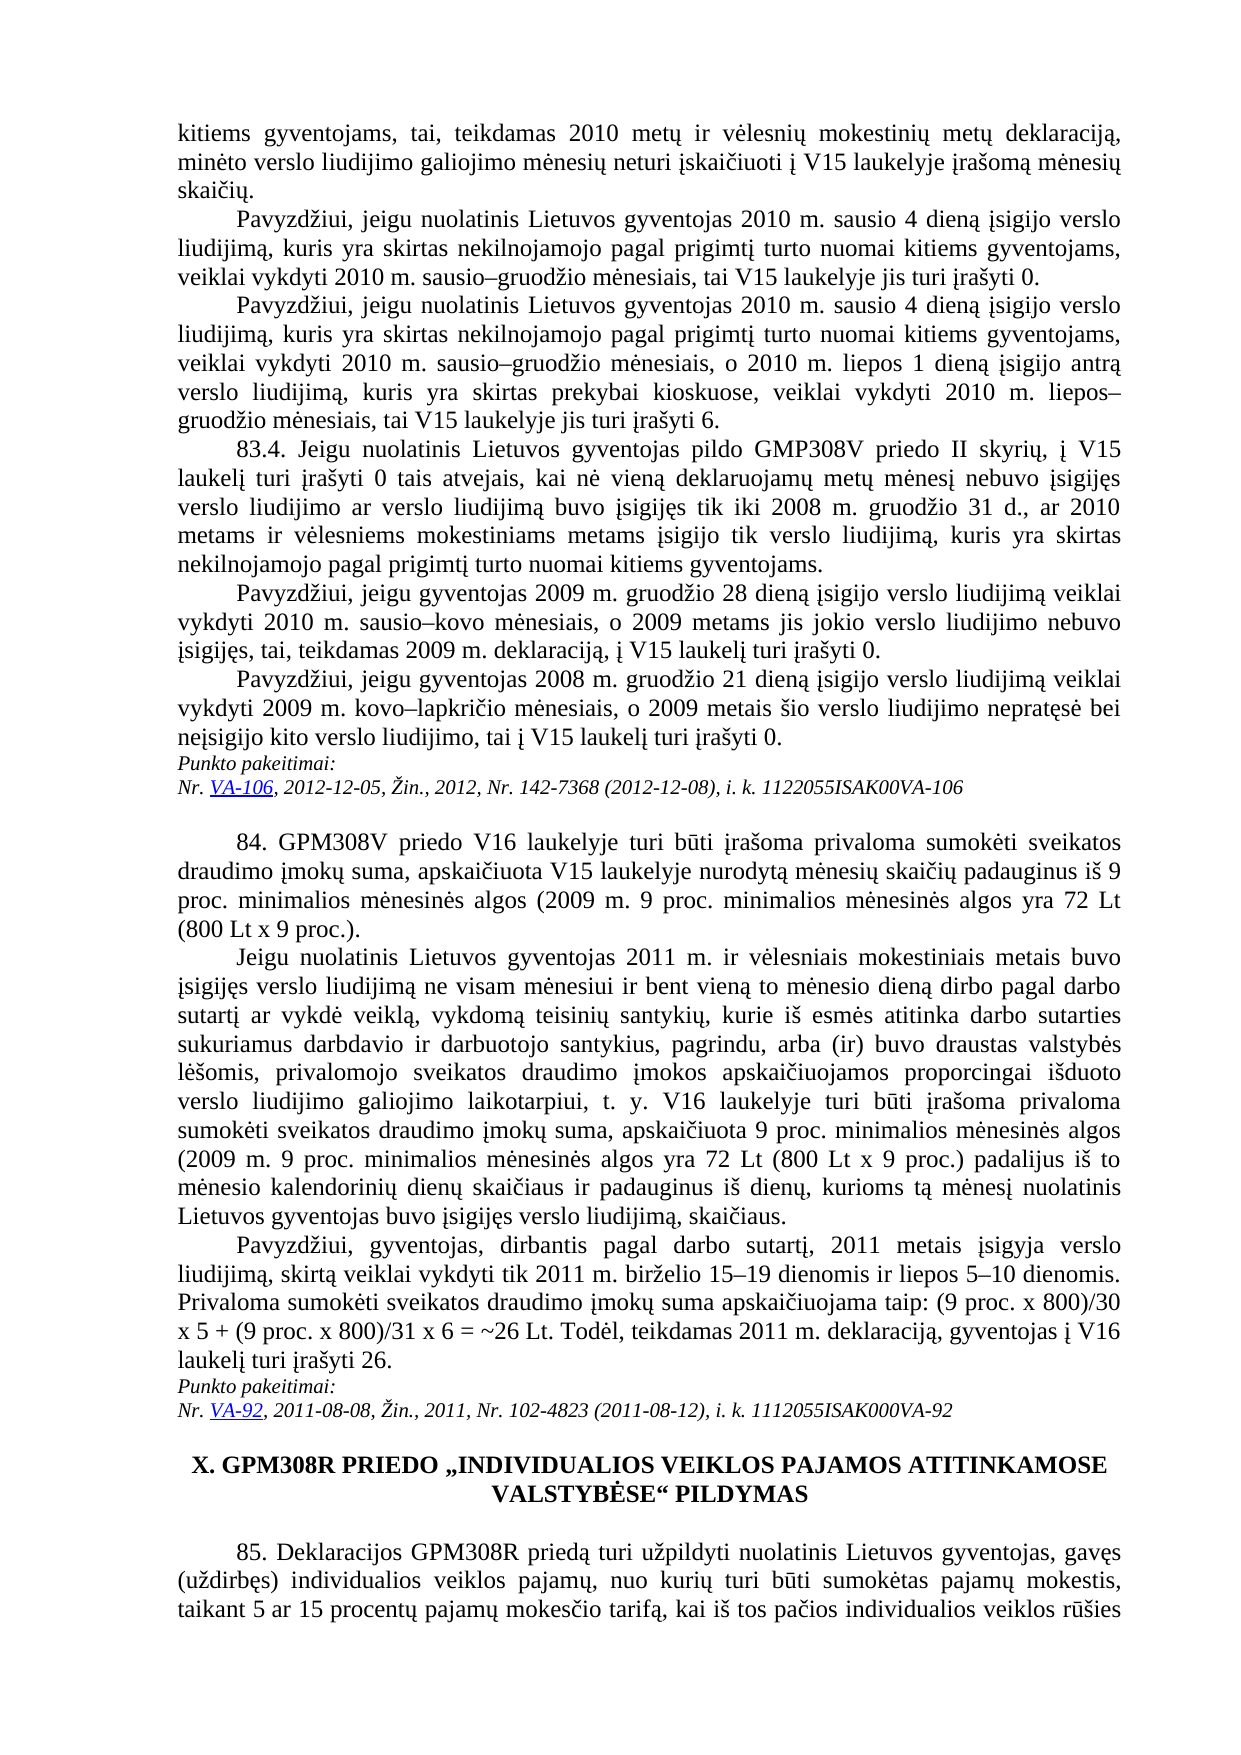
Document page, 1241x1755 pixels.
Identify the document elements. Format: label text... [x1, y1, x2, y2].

text X. GPM308R PRIEDO „INDIVIDUALIOS VEIKLOS PAJAMOS ATITINKAMOSE VALSTYBĖSE“ PILDYMAS [177, 1451, 1122, 1508]
text kitiems gyventojams, tai, teikdamas 2010 metų ir vėlesnių mokestinių metų deklaraciją, minėto verslo liudijimo galiojimo mėnesių neturi įskaičiuoti į V15 laukelyje įrašomą mėnesių skaičių. [177, 118, 1122, 204]
text Pavyzdžiui, jeigu gyventojas 2008 m. gruodžio 21 dieną įsigijo verslo liudijimą veiklai vykdyti 2009 m. kovo–lapkričio mėnesiais, o 2009 metais šio verslo liudijimo nepratęsė bei neįsigijo kito verslo liudijimo, tai į V15 laukelį turi įrašyti 0. [177, 664, 1122, 751]
text Pavyzdžiui, gyventojas, dirbantis pagal darbo sutartį, 2011 metais įsigyja verslo liudijimą, skirtą veiklai vykdyti tik 2011 m. birželio 15–19 dienomis ir liepos 5–10 dienomis. Privaloma sumokėti sveikatos draudimo įmokų suma apskaičiuojama taip: (9 proc. x 800)/30 x 5 + (9 proc. x 800)/31 x 6 = ~26 Lt. Todėl, teikdamas 2011 m. deklaraciją, gyventojas į V16 laukelį turi įrašyti 26. [177, 1230, 1122, 1374]
text Nr. VA-106, 2012-12-05, Žin., 2012, Nr. 142-7368 (2012-12-08), i. k. 1122055ISAK00VA-106 [177, 775, 1122, 799]
text Pavyzdžiui, jeigu nuolatinis Lietuvos gyventojas 2010 m. sausio 4 dieną įsigijo verslo liudijimą, kuris yra skirtas nekilnojamojo pagal prigimtį turto nuomai kitiems gyventojams, veiklai vykdyti 2010 m. sausio–gruodžio mėnesiais, tai V15 laukelyje jis turi įrašyti 0. [177, 204, 1122, 291]
text Punkto pakeitimai: [177, 751, 1122, 775]
text Jeigu nuolatinis Lietuvos gyventojas 2011 m. ir vėlesniais mokestiniais metais buvo įsigijęs verslo liudijimą ne visam mėnesiui ir bent vieną to mėnesio dieną dirbo pagal darbo sutartį ar vykdė veiklą, vykdomą teisinių santykių, kurie iš esmės atitinka darbo sutarties sukuriamus darbdavio ir darbuotojo santykius, pagrindu, arba (ir) buvo draustas valstybės lėšomis, privalomojo sveikatos draudimo įmokos apskaičiuojamos proporcingai išduoto verslo liudijimo galiojimo laikotarpiui, t. y. V16 laukelyje turi būti įrašoma privaloma sumokėti sveikatos draudimo įmokų suma, apskaičiuota 9 proc. minimalios mėnesinės algos (2009 m. 9 proc. minimalios mėnesinės algos yra 72 Lt (800 Lt x 9 proc.) padalijus iš to mėnesio kalendorinių dienų skaičiaus ir padauginus iš dienų, kurioms tą mėnesį nuolatinis Lietuvos gyventojas buvo įsigijęs verslo liudijimą, skaičiaus. [177, 942, 1122, 1230]
text 85. Deklaracijos GPM308R priedą turi užpildyti nuolatinis Lietuvos gyventojas, gavęs (uždirbęs) individualios veiklos pajamų, nuo kurių turi būti sumokėtas pajamų mokestis, taikant 5 ar 15 procentų pajamų mokesčio tarifą, kai iš tos pačios individualios veiklos rūšies [177, 1537, 1122, 1623]
text 84. GPM308V priedo V16 laukelyje turi būti įrašoma privaloma sumokėti sveikatos draudimo įmokų suma, apskaičiuota V15 laukelyje nurodytą mėnesių skaičių padauginus iš 9 proc. minimalios mėnesinės algos (2009 m. 9 proc. minimalios mėnesinės algos yra 72 Lt (800 Lt x 9 proc.). [177, 827, 1122, 942]
text Pavyzdžiui, jeigu nuolatinis Lietuvos gyventojas 2010 m. sausio 4 dieną įsigijo verslo liudijimą, kuris yra skirtas nekilnojamojo pagal prigimtį turto nuomai kitiems gyventojams, veiklai vykdyti 2010 m. sausio–gruodžio mėnesiais, o 2010 m. liepos 1 dieną įsigijo antrą verslo liudijimą, kuris yra skirtas prekybai kioskuose, veiklai vykdyti 2010 m. liepos–gruodžio mėnesiais, tai V15 laukelyje jis turi įrašyti 6. [177, 291, 1122, 434]
text 83.4. Jeigu nuolatinis Lietuvos gyventojas pildo GMP308V priedo II skyrių, į V15 laukelį turi įrašyti 0 tais atvejais, kai nė vieną deklaruojamų metų mėnesį nebuvo įsigijęs verslo liudijimo ar verslo liudijimą buvo įsigijęs tik iki 2008 m. gruodžio 31 d., ar 2010 metams ir vėlesniems mokestiniams metams įsigijo tik verslo liudijimą, kuris yra skirtas nekilnojamojo pagal prigimtį turto nuomai kitiems gyventojams. [177, 434, 1122, 578]
text Pavyzdžiui, jeigu gyventojas 2009 m. gruodžio 28 dieną įsigijo verslo liudijimą veiklai vykdyti 2010 m. sausio–kovo mėnesiais, o 2009 metams jis jokio verslo liudijimo nebuvo įsigijęs, tai, teikdamas 2009 m. deklaraciją, į V15 laukelį turi įrašyti 0. [177, 578, 1122, 664]
text Punkto pakeitimai: [177, 1374, 1122, 1398]
text Nr. VA-92, 2011-08-08, Žin., 2011, Nr. 102-4823 (2011-08-12), i. k. 1112055ISAK000VA-92 [177, 1398, 1122, 1422]
